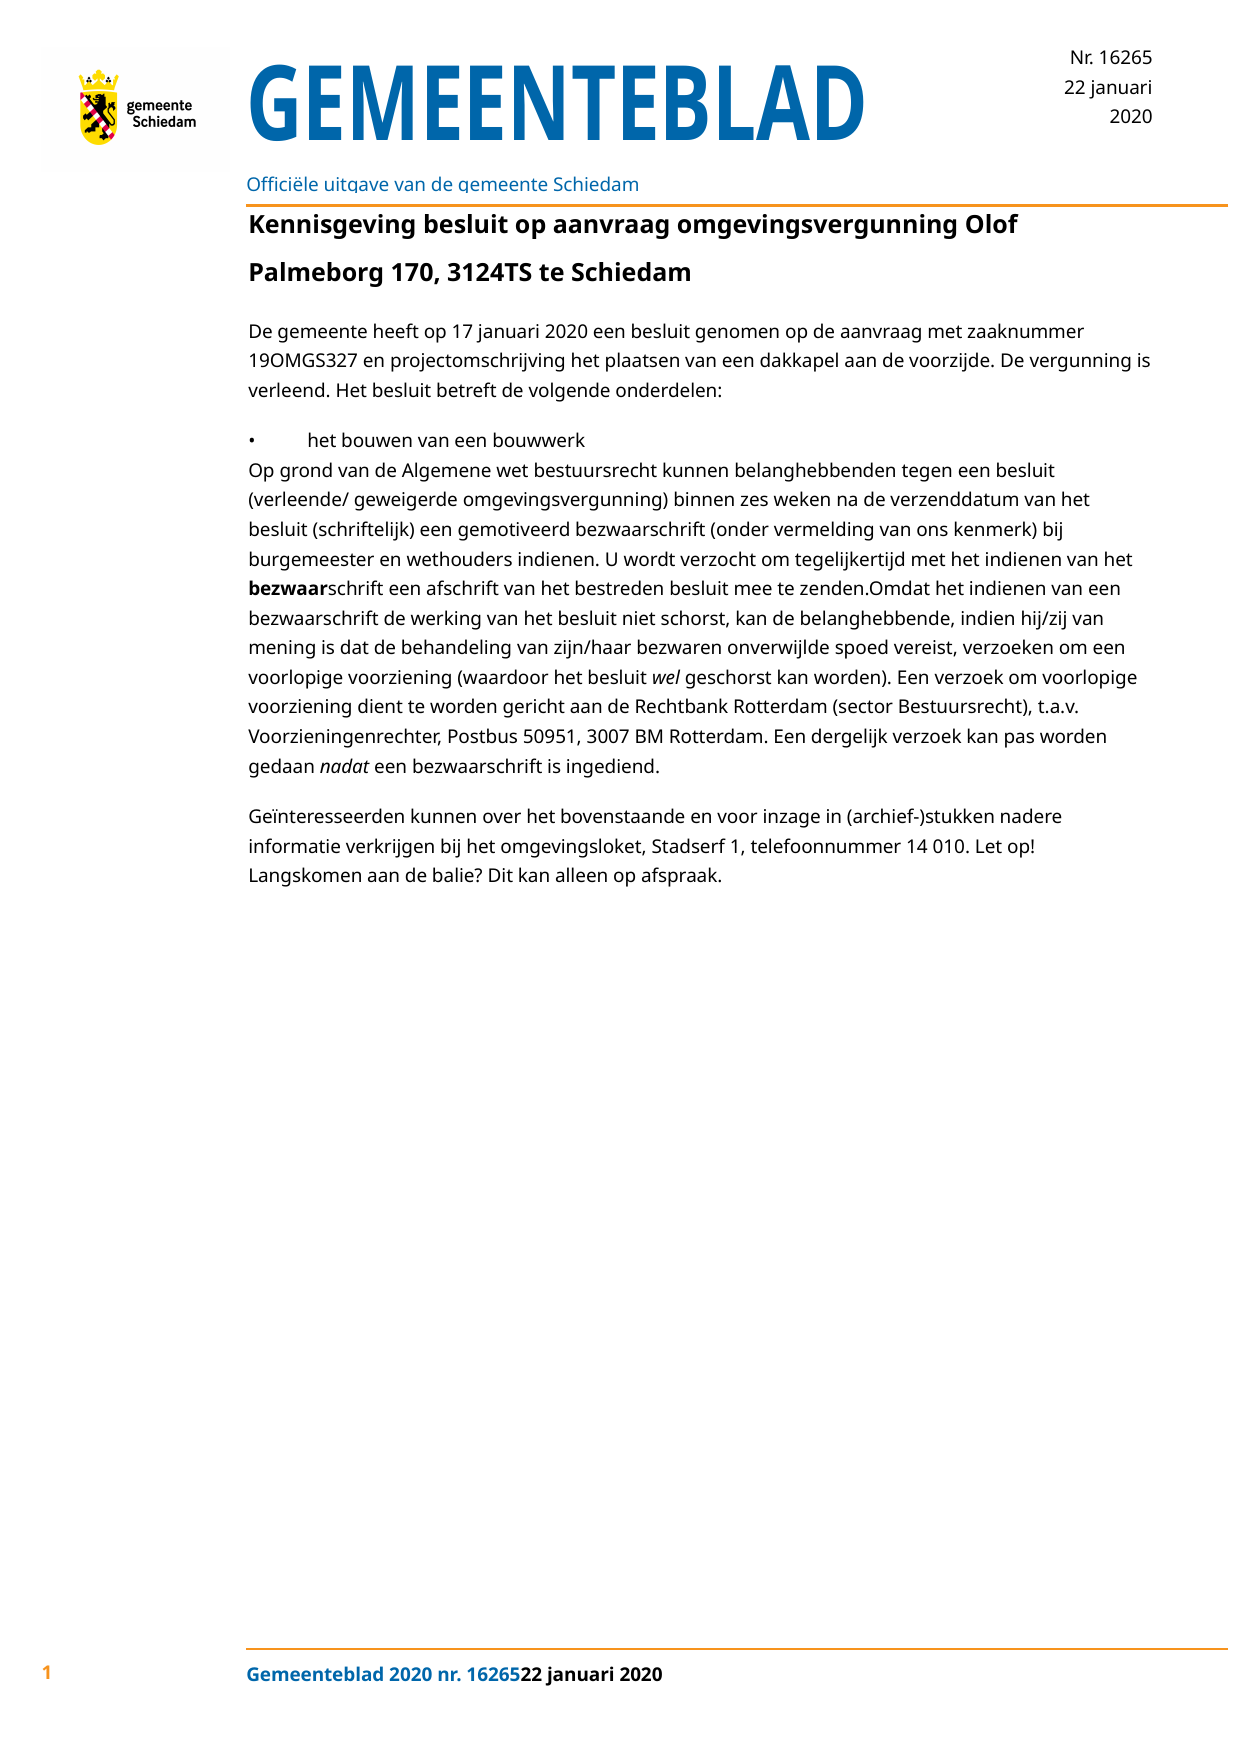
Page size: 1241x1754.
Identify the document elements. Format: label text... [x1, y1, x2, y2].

text De gemeente heeft op 17 januari 2020 een besluit genomen op de aanvraag met zaaknummer 19OMGS327 en projectomschrijving het plaatsen van een dakkapel aan de voorzijde. De vergunning is verleend. Het besluit betreft de volgende onderdelen: [248, 318, 1152, 403]
list het bouwen van een bouwwerk [248, 427, 1152, 453]
picture [41, 47, 231, 172]
text Kennisgeving besluit op aanvraag omgevingsvergunning Olof Palmeborg 170, 3124TS te Schiedam [248, 207, 1152, 288]
text Op grond van de Algemene wet bestuursrecht kunnen belanghebbenden tegen een besluit (verleende/ geweigerde omgevingsvergunning) binnen zes weken na de verzenddatum van het besluit (schriftelijk) een gemotiveerd bezwaarschrift (onder vermelding van ons kenmerk) bij burgemeester en wethouders indienen. U wordt verzocht om tegelijkertijd met het indienen van het bezwaarschrift een afschrift van het bestreden besluit mee te zenden.Omdat het indienen van een bezwaarschrift de werking van het besluit niet schorst, kan de belanghebbende, indien hij/zij van mening is dat de behandeling van zijn/haar bezwaren onverwijlde spoed vereist, verzoeken om een voorlopige voorziening (waardoor het besluit wel geschorst kan worden). Een verzoek om voorlopige voorziening dient te worden gericht aan de Rechtbank Rotterdam (sector Bestuursrecht), t.a.v. Voorzieningenrechter, Postbus 50951, 3007 BM Rotterdam. Een dergelijk verzoek kan pas worden gedaan nadat een bezwaarschrift is ingediend. [248, 457, 1152, 779]
text Geïnteresseerden kunnen over het bovenstaande en voor inzage in (archief-)stukken nadere informatie verkrijgen bij het omgevingsloket, Stadserf 1, telefoonnummer 14 010. Let op! Langskomen aan de balie? Dit kan alleen op afspraak. [248, 803, 1152, 888]
